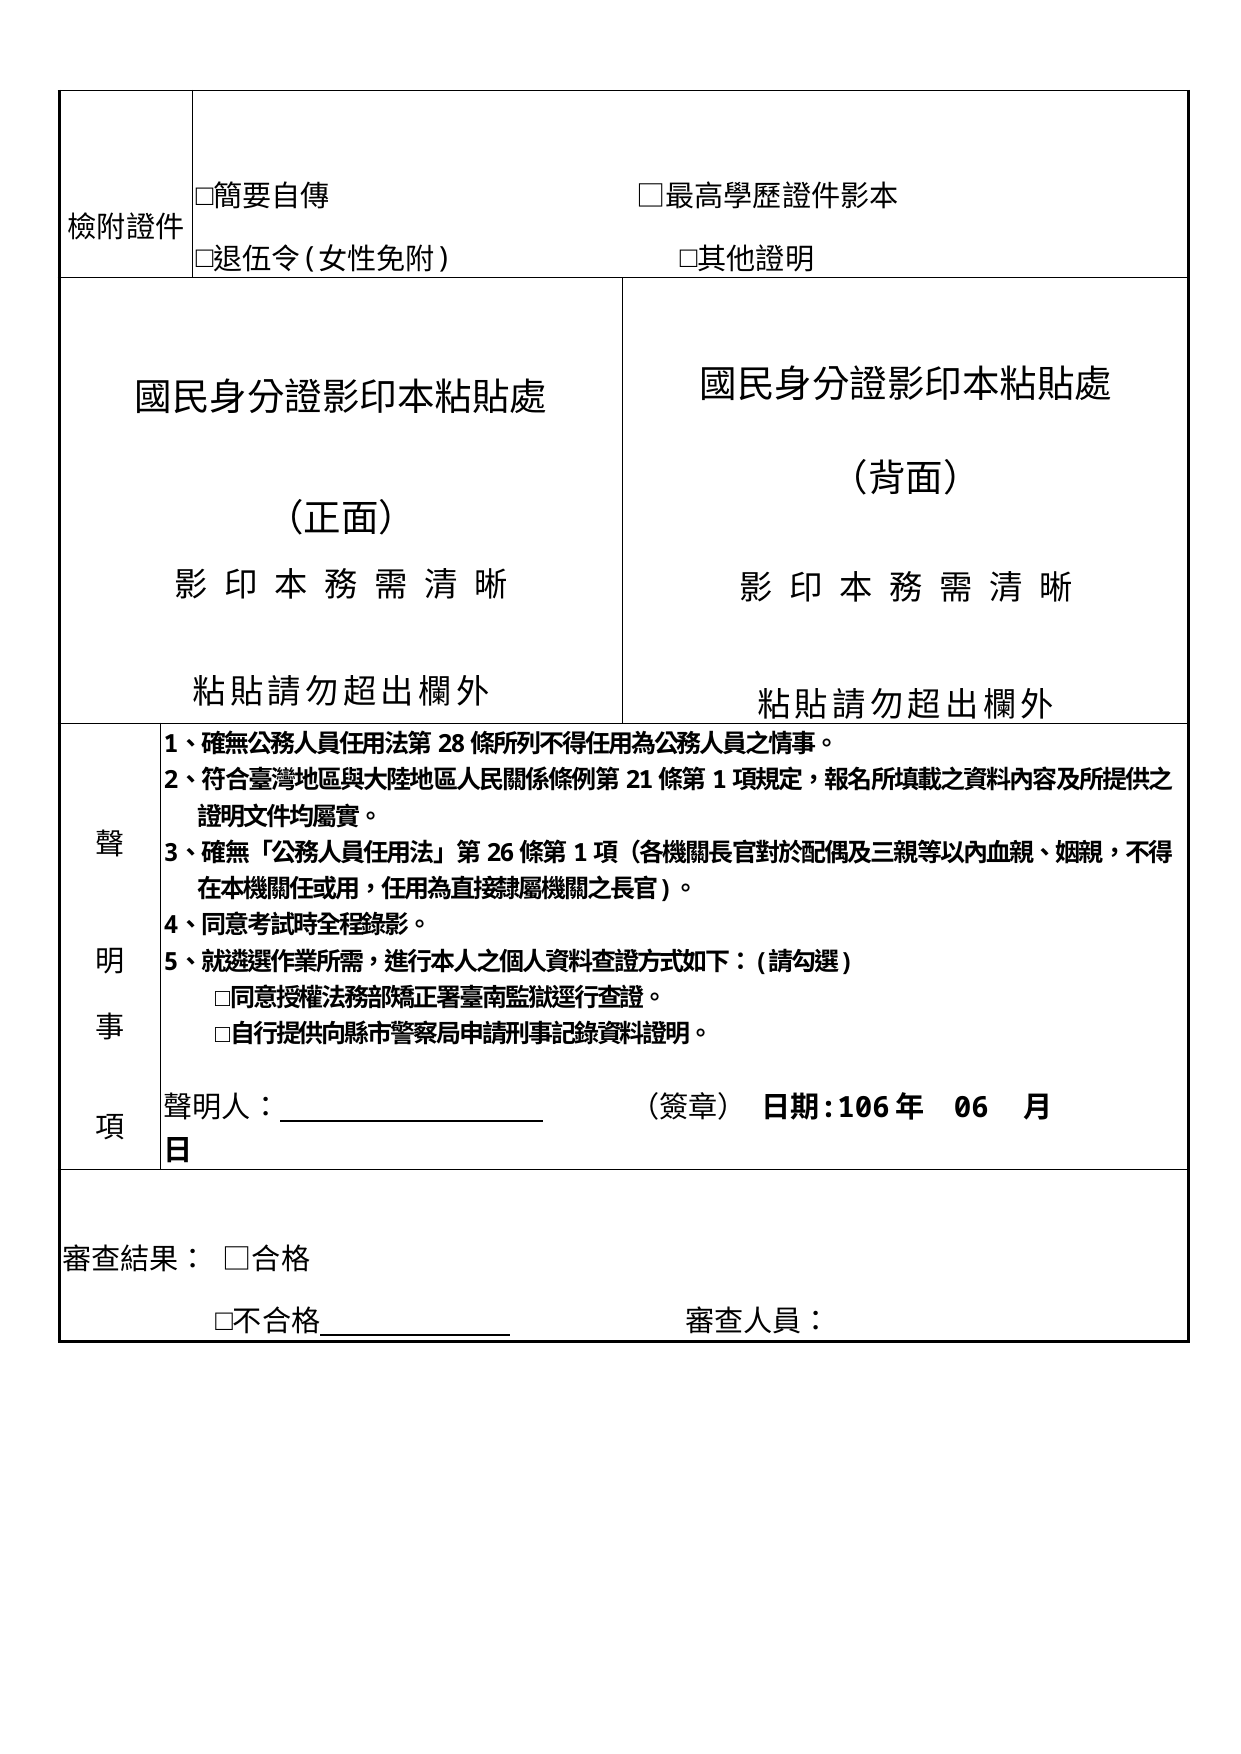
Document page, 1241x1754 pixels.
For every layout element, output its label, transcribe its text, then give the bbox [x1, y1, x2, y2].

table_cell 檢附證件 [61, 91, 192, 277]
table_cell 審查結果： □合格 □不合格 審查人員： [61, 1170, 1187, 1340]
table_cell 國民身分證影印本粘貼處 （正面） 影 印 本 務 需 清 晰 粘貼請勿超出欄外 [61, 278, 622, 723]
table_cell 1、確無公務人員任用法第28條所列不得任用為公務人員之情事。 2、符合臺灣地區與大陸地區人民關係條例第21條第1項規定，報名所填載之資料內容及所提供之證明文件均屬實。 3、確無「公務人員任用法」第26條第1項（各機關長官對於配偶及三親等以內血親、姻親，不得在本機關任或用，任用為直接隸屬機關之長官)。 4、同意考試時全程錄影。 5、就遴選作業所需，進行本人之個人資料查證方式如下：(請勾選) □同意授權法務部矯正署臺南監獄逕行查證。 □自行提供向縣市警察局申請刑事記錄資料證明。 聲明人： （簽章） 日期:106年 06 月 日 [161, 724, 1187, 1169]
table_cell 聲 明 事 項 [61, 724, 160, 1169]
table_cell 國民身分證影印本粘貼處 （背面） 影 印 本 務 需 清 晰 粘貼請勿超出欄外 [623, 278, 1187, 723]
table_cell □簡要自傳 □最高學歷證件影本 □退伍令(女性免附) □其他證明 [193, 91, 1187, 277]
